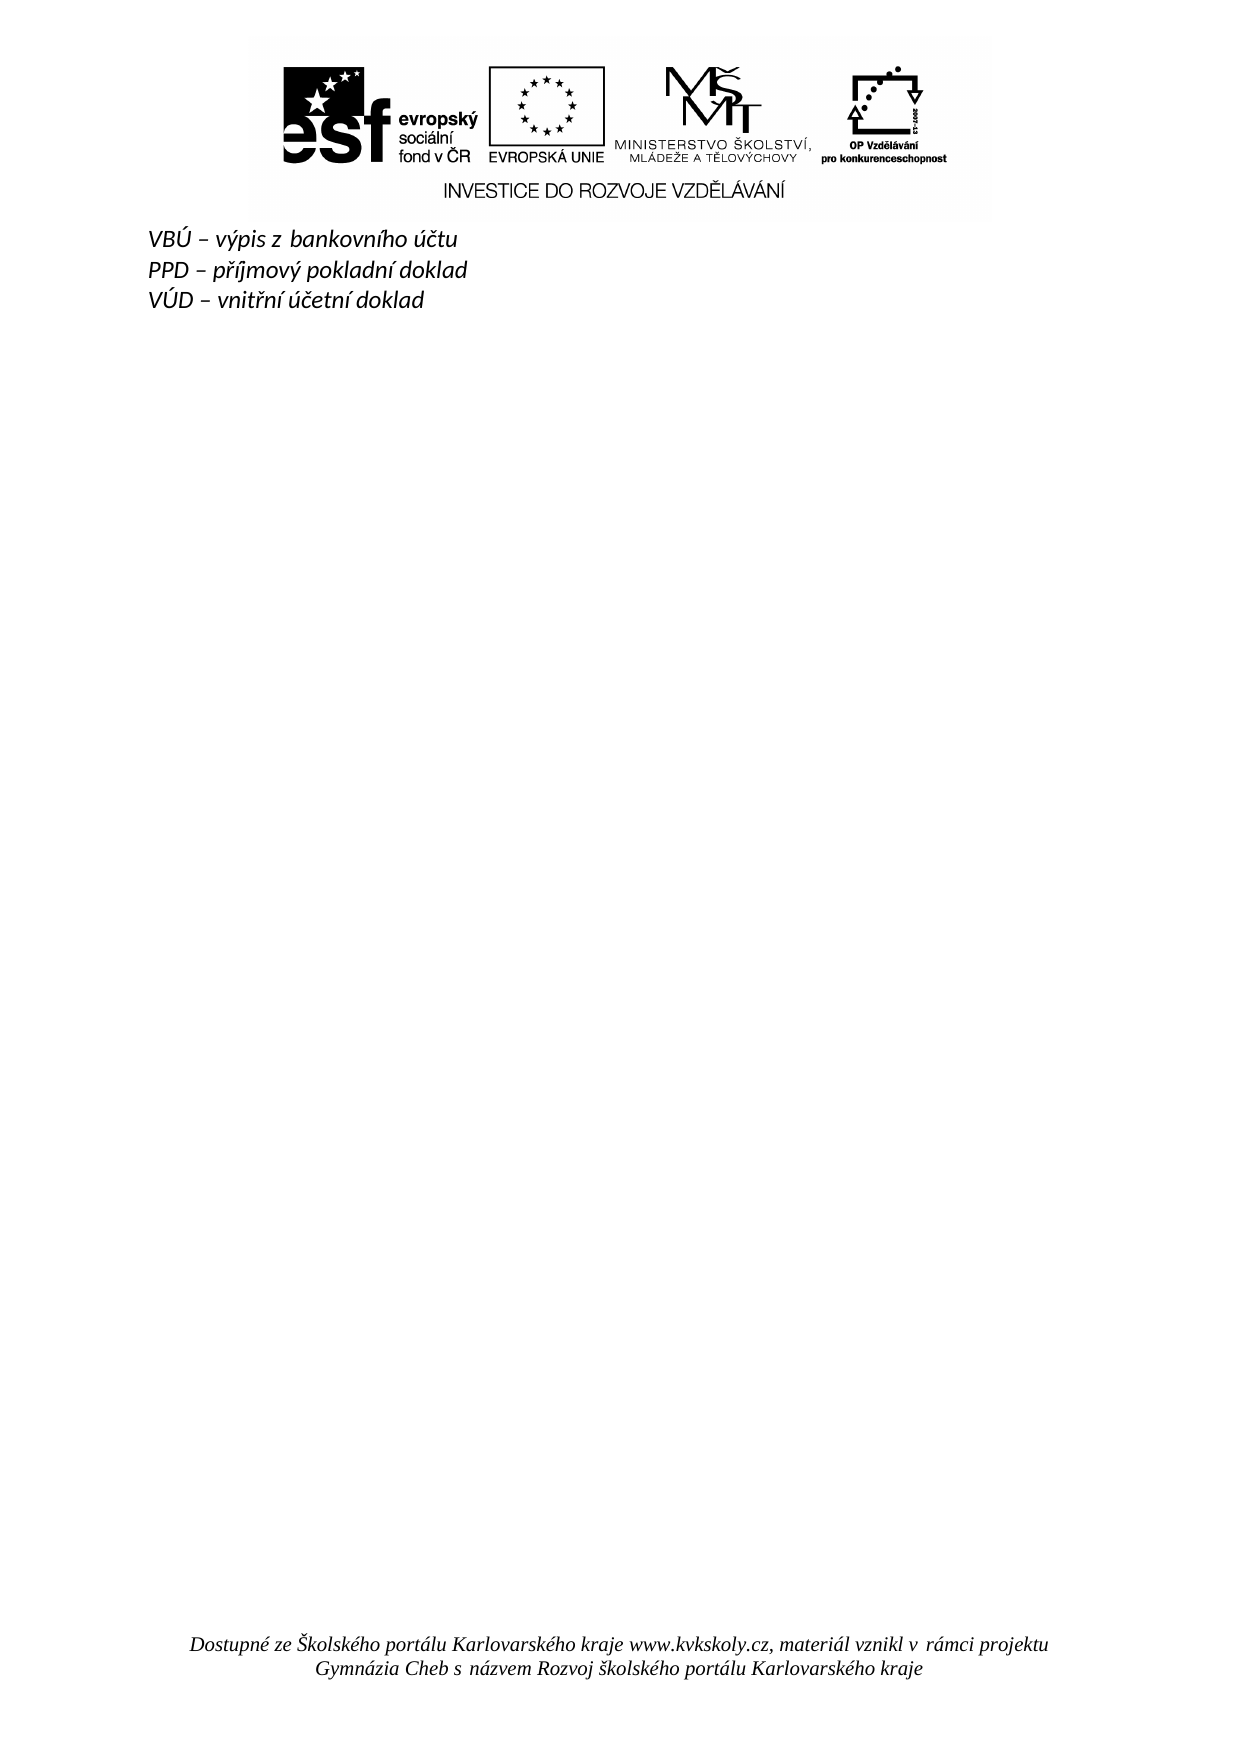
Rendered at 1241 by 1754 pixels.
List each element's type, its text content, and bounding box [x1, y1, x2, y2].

text VÚD – vnitřní účetní doklad [148, 284, 1092, 315]
text VBÚ – výpis z bankovního účtu [148, 148, 1092, 254]
text PPD – příjmový pokladní doklad [148, 254, 1092, 284]
picture [248, 36, 992, 222]
